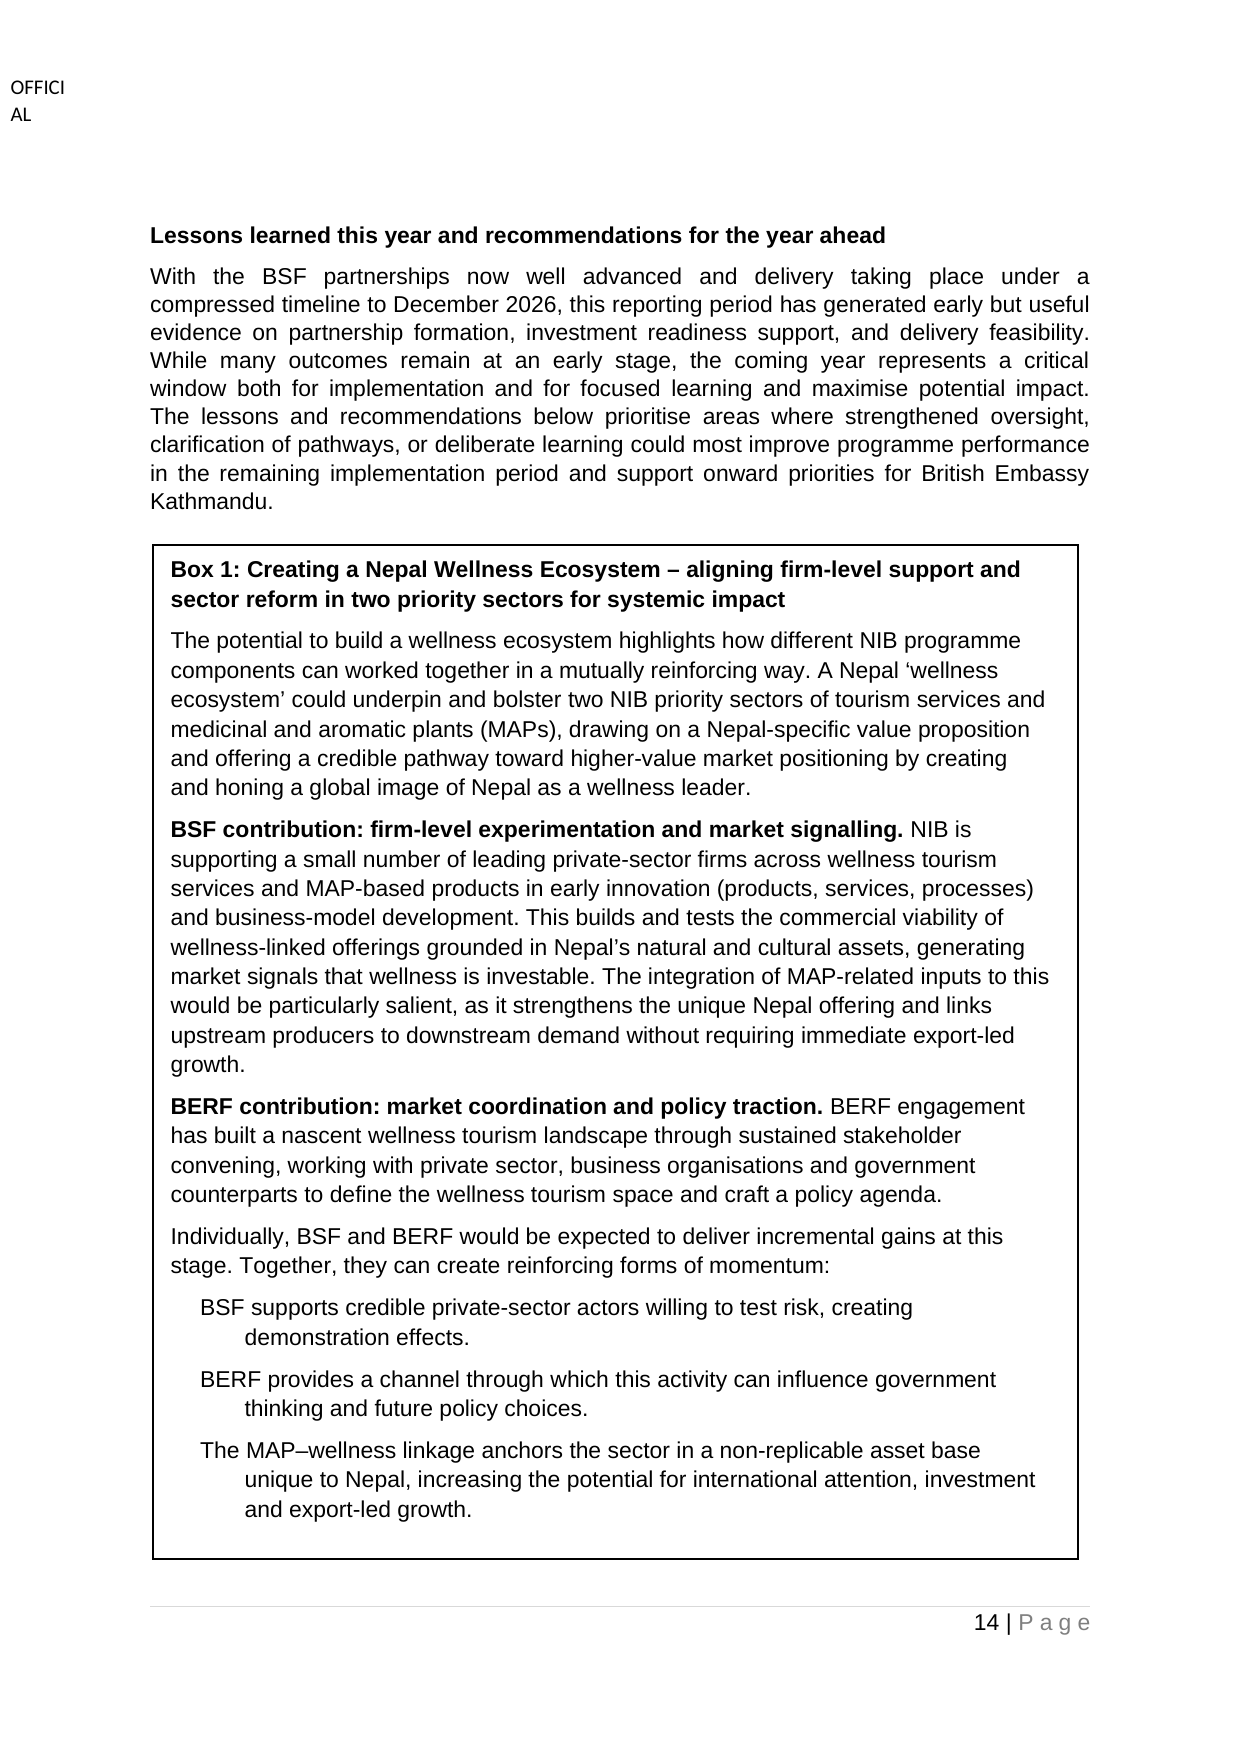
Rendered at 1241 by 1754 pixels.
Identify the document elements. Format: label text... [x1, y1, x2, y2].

text Lessons learned this year and recommendations for the year ahead [150, 222, 1090, 248]
text With the BSF partnerships now well advanced and delivery taking place under a compressed timeline to December 2026, this reporting period has generated early but useful evidence on partnership formation, investment readiness support, and delivery feasibility. While many outcomes remain at an early stage, the coming year represents a critical window both for implementation and for focused learning and maximise potential impact. The lessons and recommendations below prioritise areas where strengthened oversight, clarification of pathways, or deliberate learning could most improve programme performance in the remaining implementation period and support onward priorities for British Embassy Kathmandu. [150, 263, 1090, 514]
